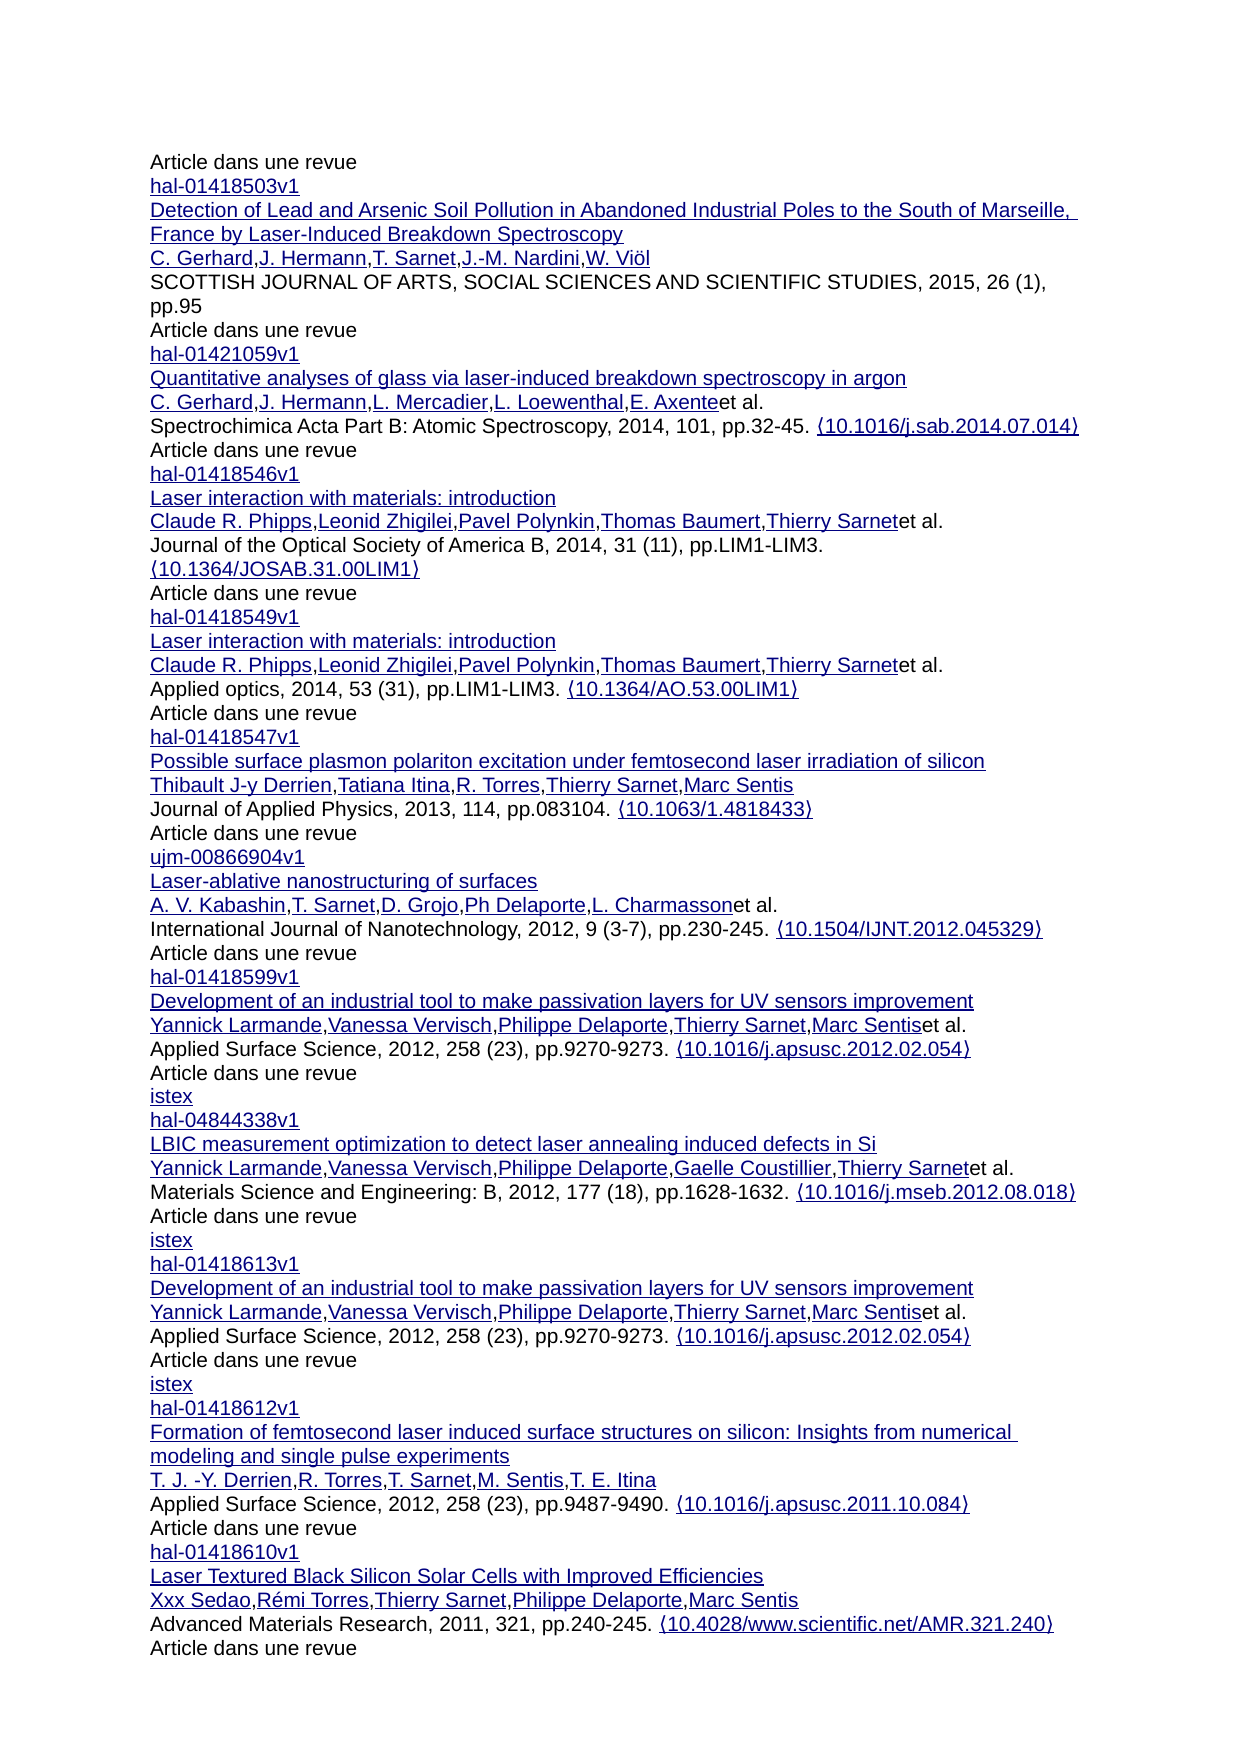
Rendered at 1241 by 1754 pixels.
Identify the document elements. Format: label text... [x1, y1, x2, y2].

table_cell Development of an industrial tool to make passivation layers for UV sensors improvement Yannick Larmande,Vanessa Vervisch,Philippe Delaporte,Thierry Sarnet,Marc Sentiset al. Applied Surface Science, 2012, 258 (23), pp.9270-9273. ⟨10.1016/j.apsusc.2012.02.054⟩ Article dans une revue istex hal-04844338v1 [150, 989, 1090, 1132]
table_cell Quantitative analyses of glass via laser-induced breakdown spectroscopy in argon C. Gerhard,J. Hermann,L. Mercadier,L. Loewenthal,E. Axenteet al. Spectrochimica Acta Part B: Atomic Spectroscopy, 2014, 101, pp.32-45. ⟨10.1016/j.sab.2014.07.014⟩ Article dans une revue hal-01418546v1 [150, 366, 1090, 485]
table_cell Laser interaction with materials: introduction Claude R. Phipps,Leonid Zhigilei,Pavel Polynkin,Thomas Baumert,Thierry Sarnetet al. Journal of the Optical Society of America B, 2014, 31 (11), pp.LIM1-LIM3. ⟨10.1364/JOSAB.31.00LIM1⟩ Article dans une revue hal-01418549v1 [150, 485, 1090, 629]
table_cell LBIC measurement optimization to detect laser annealing induced defects in Si Yannick Larmande,Vanessa Vervisch,Philippe Delaporte,Gaelle Coustillier,Thierry Sarnetet al. Materials Science and Engineering: B, 2012, 177 (18), pp.1628-1632. ⟨10.1016/j.mseb.2012.08.018⟩ Article dans une revue istex hal-01418613v1 [150, 1132, 1090, 1276]
table_cell Detection of Lead and Arsenic Soil Pollution in Abandoned Industrial Poles to the South of Marseille, France by Laser-Induced Breakdown Spectroscopy C. Gerhard,J. Hermann,T. Sarnet,J.-M. Nardini,W. Viöl SCOTTISH JOURNAL OF ARTS, SOCIAL SCIENCES AND SCIENTIFIC STUDIES, 2015, 26 (1), pp.95 Article dans une revue hal-01421059v1 [150, 198, 1090, 366]
table_cell Laser-ablative nanostructuring of surfaces A. V. Kabashin,T. Sarnet,D. Grojo,Ph Delaporte,L. Charmassonet al. International Journal of Nanotechnology, 2012, 9 (3-7), pp.230-245. ⟨10.1504/IJNT.2012.045329⟩ Article dans une revue hal-01418599v1 [150, 869, 1090, 988]
table_cell Article dans une revue hal-01418503v1 [150, 150, 1090, 198]
table_cell Formation of femtosecond laser induced surface structures on silicon: Insights from numerical modeling and single pulse experiments T. J. -Y. Derrien,R. Torres,T. Sarnet,M. Sentis,T. E. Itina Applied Surface Science, 2012, 258 (23), pp.9487-9490. ⟨10.1016/j.apsusc.2011.10.084⟩ Article dans une revue hal-01418610v1 [150, 1420, 1090, 1563]
table_cell Development of an industrial tool to make passivation layers for UV sensors improvement Yannick Larmande,Vanessa Vervisch,Philippe Delaporte,Thierry Sarnet,Marc Sentiset al. Applied Surface Science, 2012, 258 (23), pp.9270-9273. ⟨10.1016/j.apsusc.2012.02.054⟩ Article dans une revue istex hal-01418612v1 [150, 1276, 1090, 1420]
table_cell Laser Textured Black Silicon Solar Cells with Improved Efficiencies Xxx Sedao,Rémi Torres,Thierry Sarnet,Philippe Delaporte,Marc Sentis Advanced Materials Research, 2011, 321, pp.240-245. ⟨10.4028/www.scientific.net/AMR.321.240⟩ Article dans une revue [150, 1564, 1090, 1659]
table_cell Possible surface plasmon polariton excitation under femtosecond laser irradiation of silicon Thibault J-y Derrien,Tatiana Itina,R. Torres,Thierry Sarnet,Marc Sentis Journal of Applied Physics, 2013, 114, pp.083104. ⟨10.1063/1.4818433⟩ Article dans une revue ujm-00866904v1 [150, 749, 1090, 869]
table_cell Laser interaction with materials: introduction Claude R. Phipps,Leonid Zhigilei,Pavel Polynkin,Thomas Baumert,Thierry Sarnetet al. Applied optics, 2014, 53 (31), pp.LIM1-LIM3. ⟨10.1364/AO.53.00LIM1⟩ Article dans une revue hal-01418547v1 [150, 629, 1090, 749]
